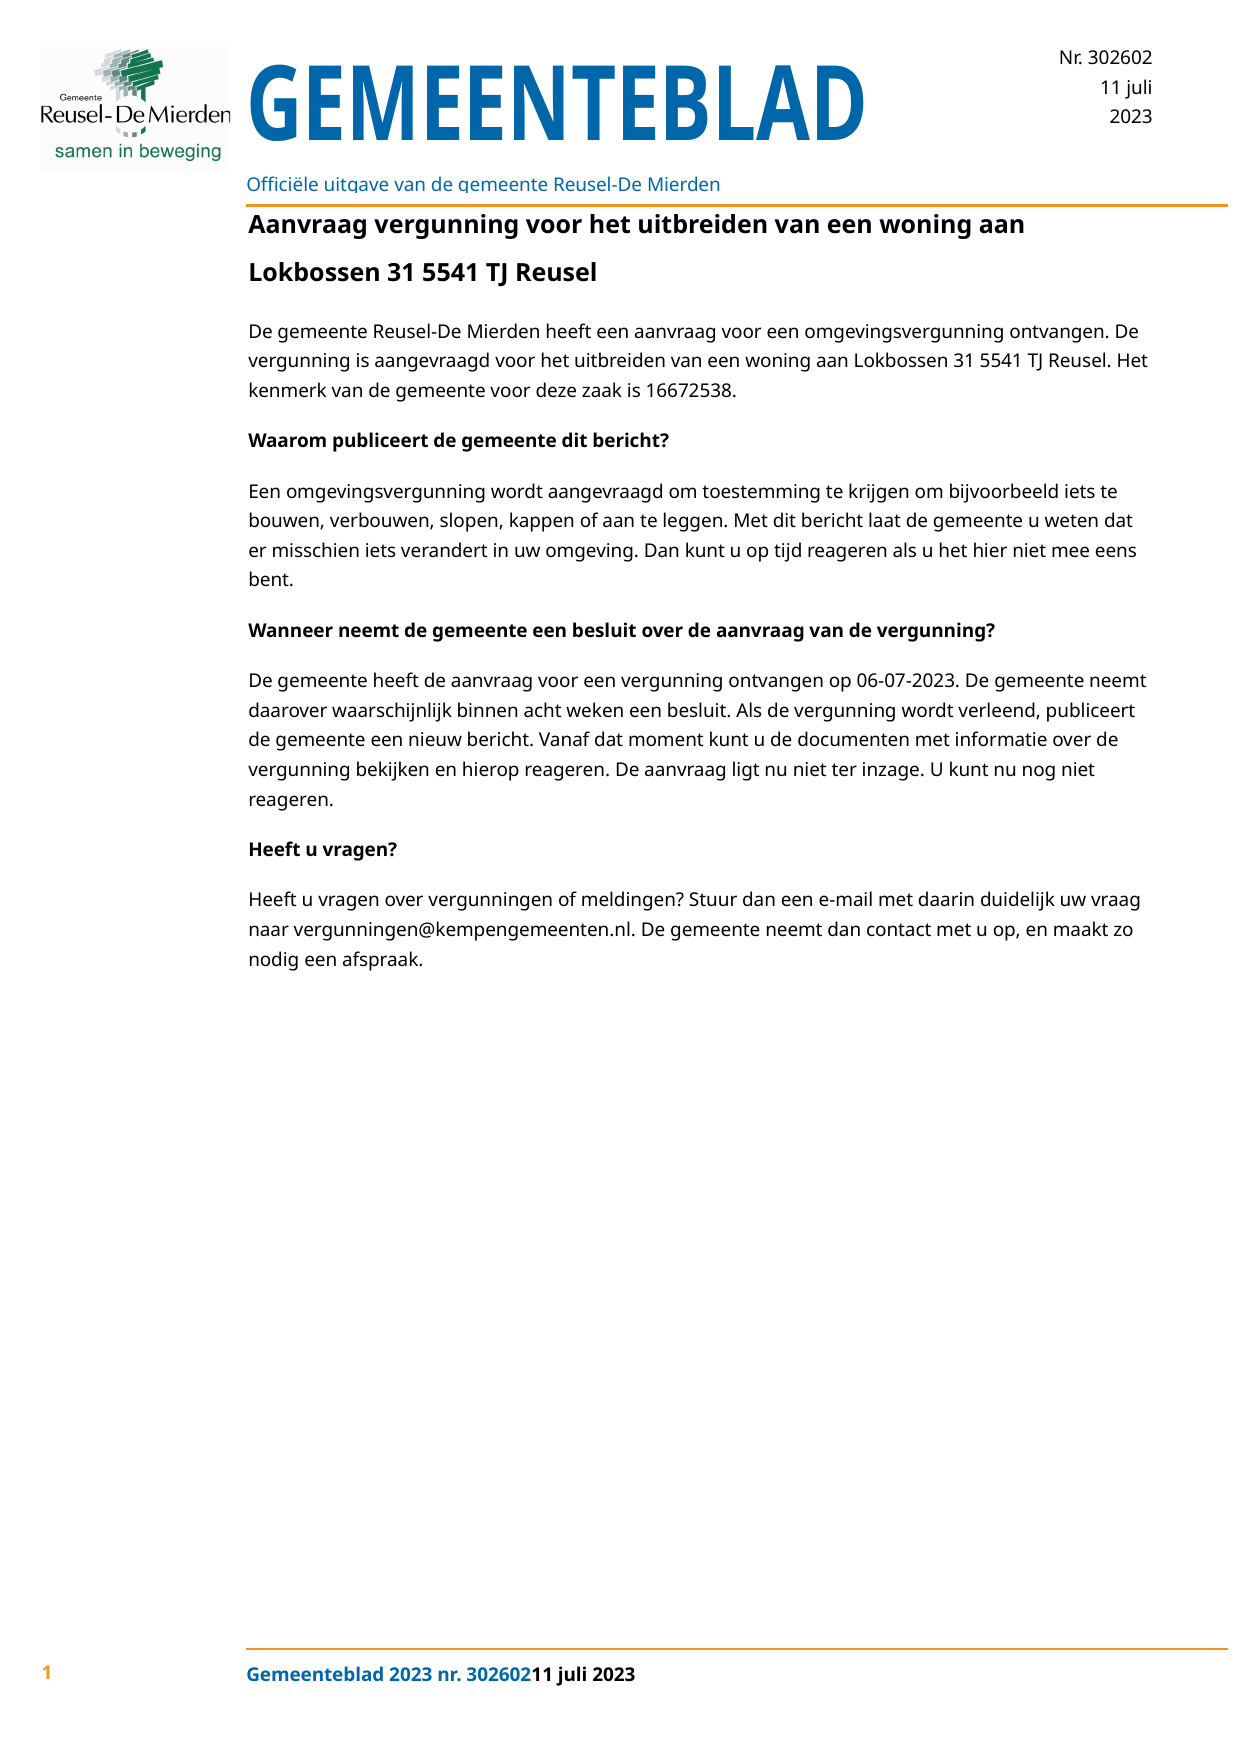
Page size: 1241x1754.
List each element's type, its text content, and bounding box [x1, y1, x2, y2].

text Wanneer neemt de gemeente een besluit over de aanvraag van de vergunning? [248, 617, 1152, 643]
text Waarom publiceert de gemeente dit bericht? [248, 427, 1152, 453]
text De gemeente Reusel-De Mierden heeft een aanvraag voor een omgevingsvergunning ontvangen. De vergunning is aangevraagd voor het uitbreiden van een woning aan Lokbossen 31 5541 TJ Reusel. Het kenmerk van de gemeente voor deze zaak is 16672538. [248, 318, 1152, 403]
text Heeft u vragen over vergunningen of meldingen? Stuur dan een e-mail met daarin duidelijk uw vraag naar vergunningen@kempengemeenten.nl. De gemeente neemt dan contact met u op, en maakt zo nodig een afspraak. [248, 887, 1152, 972]
text Aanvraag vergunning voor het uitbreiden van een woning aan Lokbossen 31 5541 TJ Reusel [248, 207, 1152, 288]
text Een omgevingsvergunning wordt aangevraagd om toestemming te krijgen om bijvoorbeeld iets te bouwen, verbouwen, slopen, kappen of aan te leggen. Met dit bericht laat de gemeente u weten dat er misschien iets verandert in uw omgeving. Dan kunt u op tijd reageren als u het hier niet mee eens bent. [248, 478, 1152, 592]
picture [41, 47, 231, 172]
text Heeft u vragen? [248, 836, 1152, 862]
text De gemeente heeft de aanvraag voor een vergunning ontvangen op 06-07-2023. De gemeente neemt daarover waarschijnlijk binnen acht weken een besluit. Als de vergunning wordt verleend, publiceert de gemeente een nieuw bericht. Vanaf dat moment kunt u de documenten met informatie over de vergunning bekijken en hierop reageren. De aanvraag ligt nu niet ter inzage. U kunt nu nog niet reageren. [248, 667, 1152, 812]
